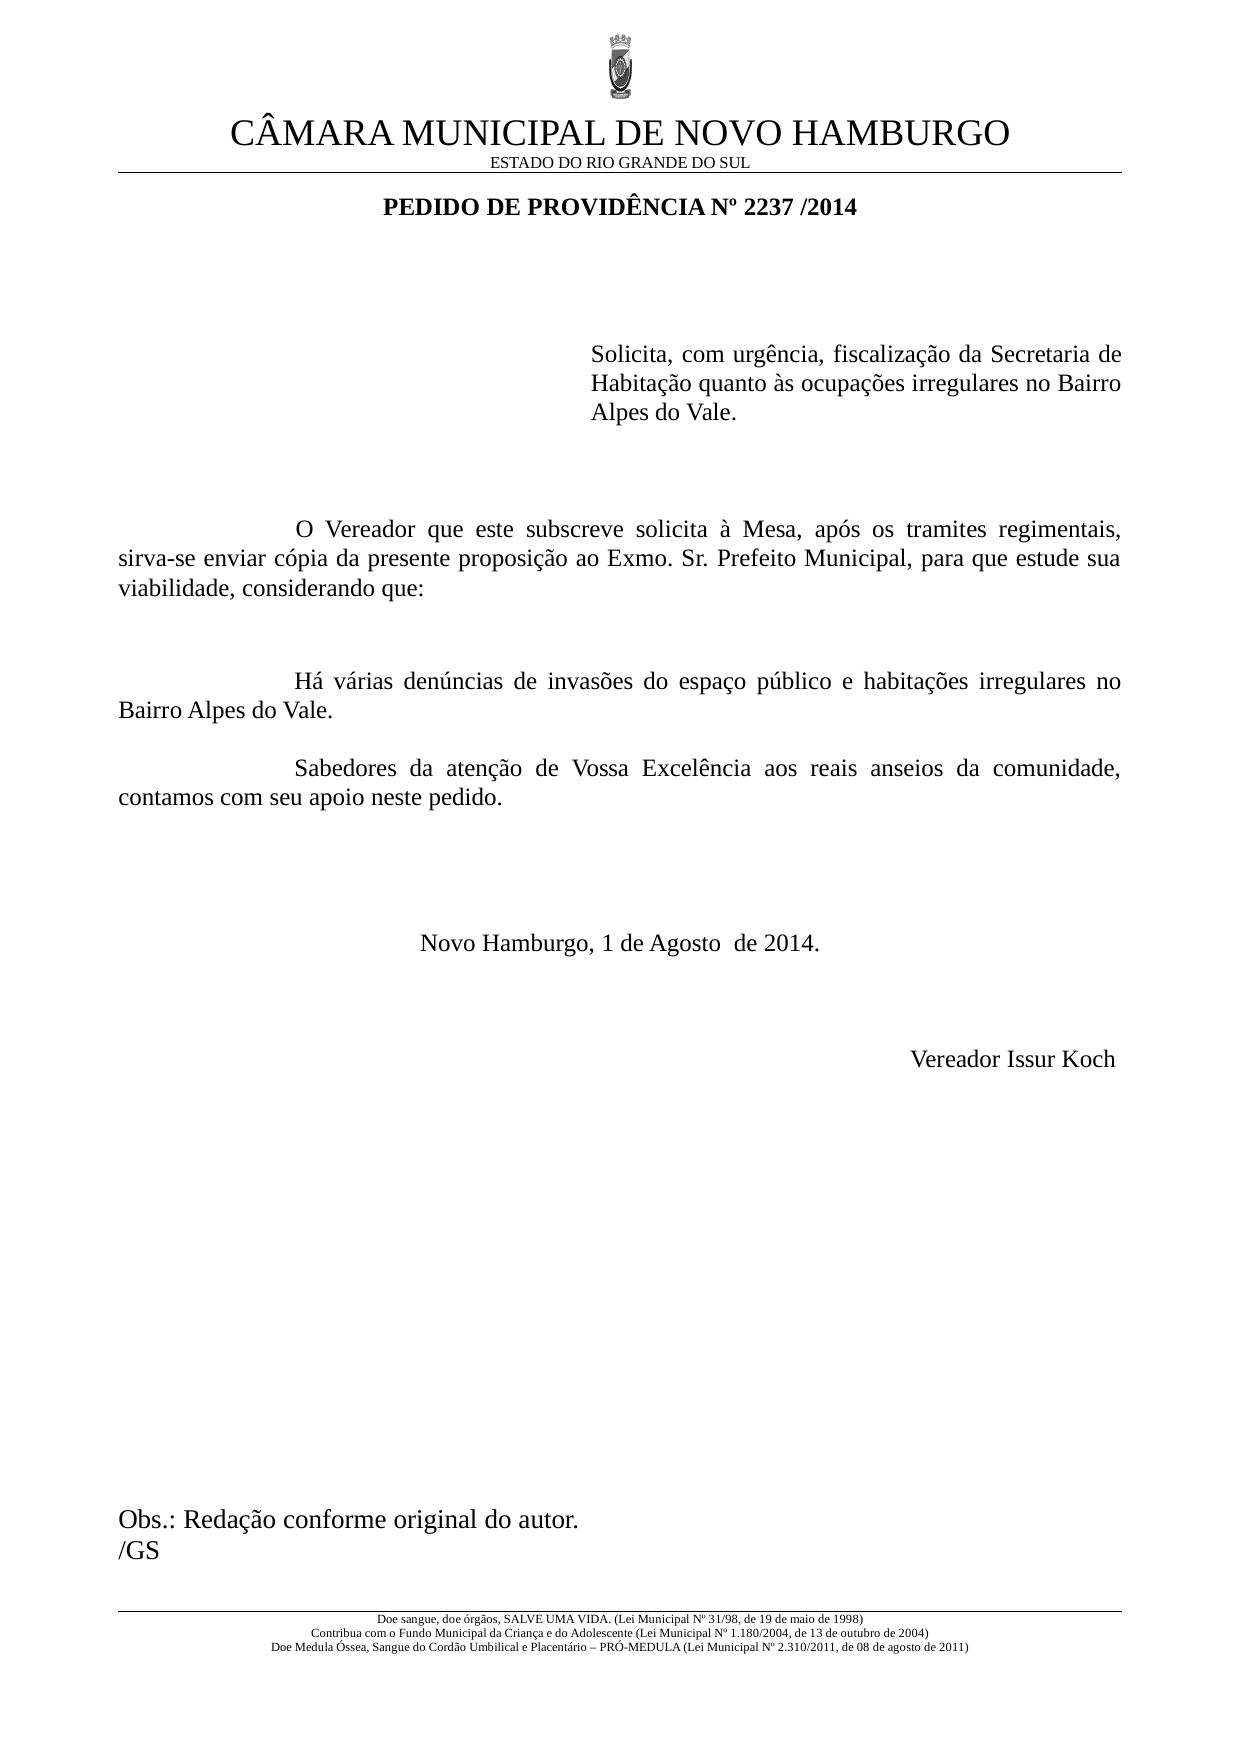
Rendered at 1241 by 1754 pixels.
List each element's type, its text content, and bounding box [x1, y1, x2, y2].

text /GS [118, 1534, 1122, 1566]
text Solicita, com urgência, fiscalização da Secretaria de Habitação quanto às ocupações irregulares no Bairro Alpes do Vale. [591, 338, 1122, 426]
text Vereador Issur Koch [118, 1044, 1122, 1073]
text PEDIDO DE PROVIDÊNCIA Nº 2237 /2014 [118, 192, 1122, 221]
text Obs.: Redação conforme original do autor. [118, 1503, 1122, 1534]
text Doe Medula Óssea, Sangue do Cordão Umbilical e Placentário – PRÓ-MEDULA (Lei Municipal Nº 2.310/2011, de 08 de agosto de 2011) [118, 1640, 1122, 1654]
text Novo Hamburgo, 1 de Agosto de 2014. [118, 927, 1122, 957]
text CÂMARA MUNICIPAL DE NOVO HAMBURGO [118, 111, 1122, 154]
text ESTADO DO RIO GRANDE DO SUL [118, 154, 1122, 172]
text Doe sangue, doe órgãos, SALVE UMA VIDA. (Lei Municipal Nº 31/98, de 19 de maio de 1998) [118, 1612, 1122, 1626]
text Contribua com o Fundo Municipal da Criança e do Adolescente (Lei Municipal Nº 1.180/2004, de 13 de outubro de 2004) [118, 1626, 1122, 1640]
text Sabedores da atenção de Vossa Excelência aos reais anseios da comunidade, contamos com seu apoio neste pedido. [118, 753, 1122, 811]
text Há várias denúncias de invasões do espaço público e habitações irregulares no Bairro Alpes do Vale. [118, 666, 1122, 724]
text O Vereador que este subscreve solicita à Mesa, após os tramites regimentais, sirva-se enviar cópia da presente proposição ao Exmo. Sr. Prefeito Municipal, para que estude sua viabilidade, considerando que: [118, 514, 1122, 601]
